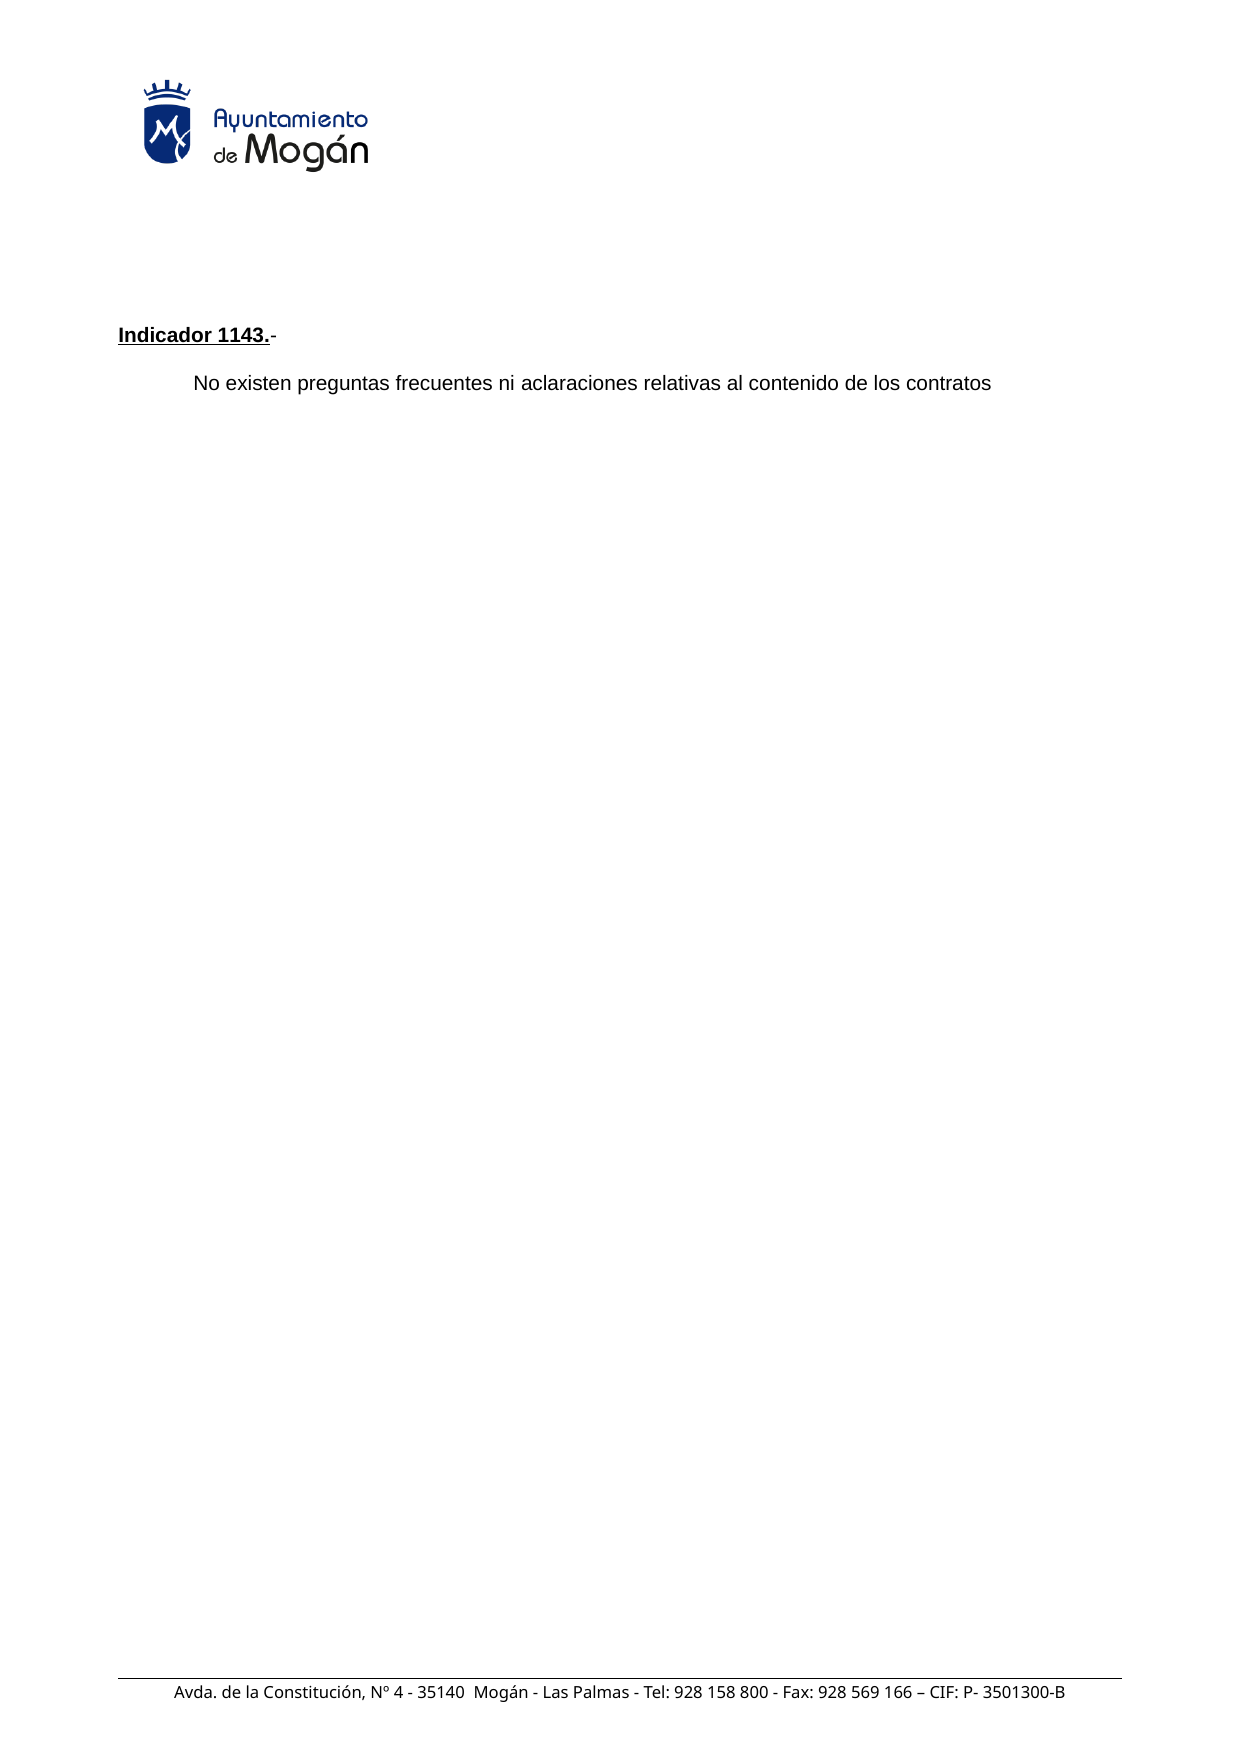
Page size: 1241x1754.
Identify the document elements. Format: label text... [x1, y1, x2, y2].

picture [129, 58, 385, 190]
text No existen preguntas frecuentes ni aclaraciones relativas al contenido de los contratos [118, 371, 1122, 395]
text Indicador 1143.- [118, 323, 1122, 347]
